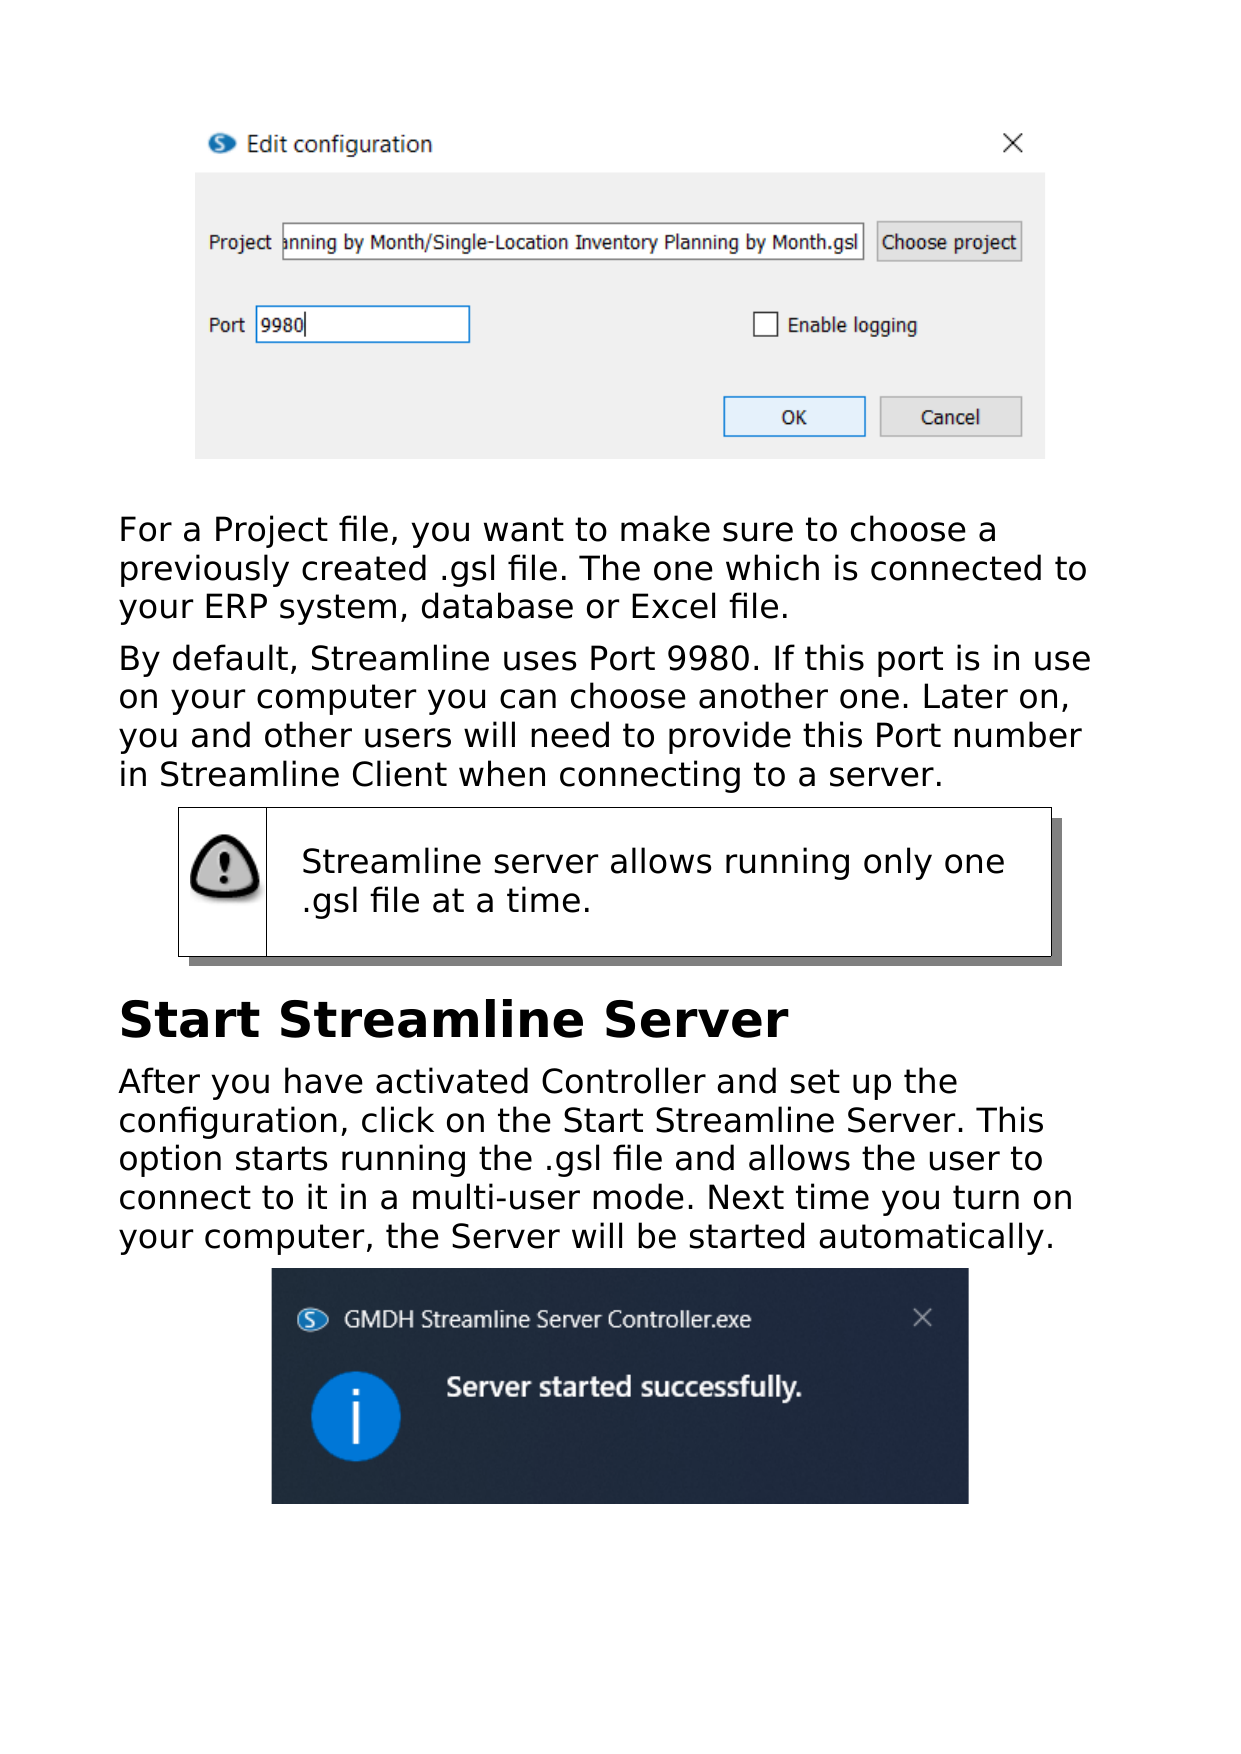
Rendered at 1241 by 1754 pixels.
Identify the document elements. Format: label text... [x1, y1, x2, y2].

subtitle Start Streamline Server [118, 991, 1122, 1050]
table_header Streamline server allows running only one .gsl file at a time. [267, 808, 1051, 956]
table_header [179, 808, 266, 956]
picture [195, 118, 1045, 459]
text By default, Streamline uses Port 9980. If this port is in use on your computer you can choose another one. Later on, you and other users will need to provide this Port number in Streamline Client when connecting to a server. [118, 639, 1122, 794]
text After you have activated Controller and set up the configuration, click on the Start Streamline Server. This option starts running the .gsl file and allows the user to connect to it in a multi-user mode. Next time you turn on your computer, the Server will be started automatically. [118, 1062, 1122, 1256]
text For a Project file, you want to make sure to choose a previously created .gsl file. The one which is connected to your ERP system, database or Excel file. [118, 510, 1122, 627]
picture [190, 830, 266, 906]
picture [271, 1268, 969, 1504]
